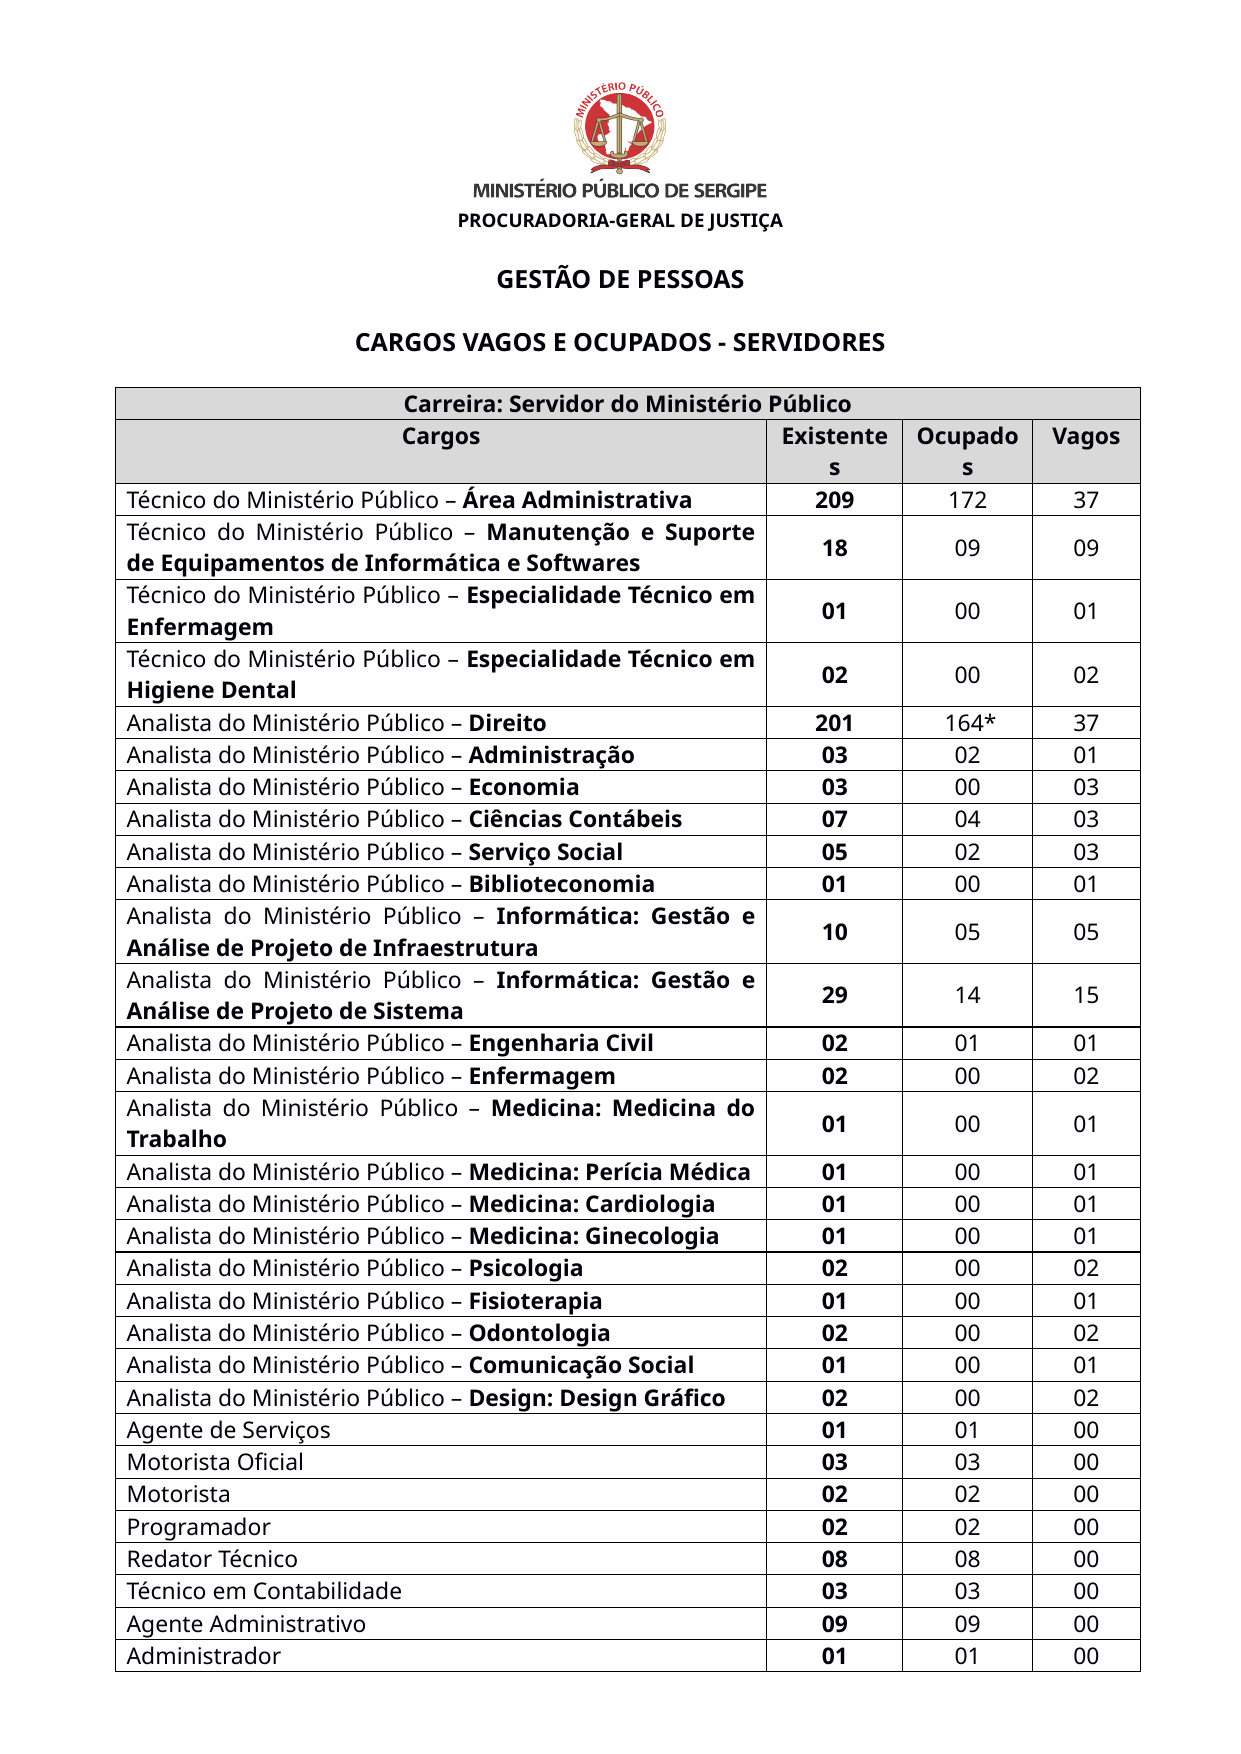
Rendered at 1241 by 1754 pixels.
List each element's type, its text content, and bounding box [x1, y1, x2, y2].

table_cell 09 [903, 1608, 1032, 1639]
text CARGOS VAGOS E OCUPADOS - SERVIDORES [118, 324, 1122, 358]
table_cell 08 [767, 1543, 902, 1574]
table_cell 00 [903, 1349, 1032, 1381]
table_cell 00 [903, 580, 1032, 642]
table_cell 03 [767, 1575, 902, 1607]
table_cell 01 [767, 1285, 902, 1316]
table_cell 02 [767, 1060, 902, 1091]
table_cell Analista do Ministério Público – Comunicação Social [116, 1349, 766, 1381]
table_cell Técnico do Ministério Público – Especialidade Técnico em Higiene Dental [116, 643, 766, 706]
table_cell 37 [1033, 484, 1140, 515]
table_cell 15 [1033, 964, 1140, 1026]
table_cell 00 [903, 1220, 1032, 1251]
table_cell 37 [1033, 707, 1140, 738]
table_cell 02 [903, 836, 1032, 867]
table_cell 00 [903, 1317, 1032, 1348]
table_cell 01 [767, 1640, 902, 1671]
table_cell 09 [767, 1608, 902, 1639]
table_cell 01 [767, 1220, 902, 1251]
table_cell 00 [903, 643, 1032, 706]
table_cell 18 [767, 516, 902, 578]
table_cell Analista do Ministério Público – Engenharia Civil [116, 1028, 766, 1059]
table_cell 03 [767, 1446, 902, 1477]
table_cell Cargos [116, 420, 766, 483]
table_cell Motorista Oficial [116, 1446, 766, 1477]
table_cell 09 [1033, 516, 1140, 578]
table_cell 01 [767, 1414, 902, 1445]
table_cell 01 [1033, 1285, 1140, 1316]
table_cell 01 [1033, 1220, 1140, 1251]
table_cell 00 [903, 1156, 1032, 1187]
table_cell Analista do Ministério Público – Enfermagem [116, 1060, 766, 1091]
table_cell 01 [1033, 1188, 1140, 1219]
table_cell 01 [903, 1640, 1032, 1671]
table_cell Agente de Serviços [116, 1414, 766, 1445]
table_cell 00 [903, 1285, 1032, 1316]
table_cell 02 [767, 1253, 902, 1284]
table_cell Analista do Ministério Público – Ciências Contábeis [116, 804, 766, 835]
table_cell Administrador [116, 1640, 766, 1671]
table_cell Analista do Ministério Público – Direito [116, 707, 766, 738]
table_cell 01 [1033, 1028, 1140, 1059]
table_cell 00 [1033, 1608, 1140, 1639]
table_cell 01 [767, 868, 902, 899]
table_cell 03 [903, 1575, 1032, 1607]
table_cell 02 [767, 1479, 902, 1510]
table_cell Vagos [1033, 420, 1140, 483]
table_cell 05 [767, 836, 902, 867]
table_cell 00 [1033, 1543, 1140, 1574]
table_cell 02 [903, 1511, 1032, 1542]
table_cell 209 [767, 484, 902, 515]
table_cell 00 [903, 1060, 1032, 1091]
table_cell 07 [767, 804, 902, 835]
table_cell 02 [767, 1028, 902, 1059]
table_cell 03 [1033, 836, 1140, 867]
table_cell 00 [903, 1253, 1032, 1284]
table_cell Analista do Ministério Público – Medicina: Perícia Médica [116, 1156, 766, 1187]
table_cell 01 [1033, 868, 1140, 899]
table_cell Existentes [767, 420, 902, 483]
table_cell Técnico do Ministério Público – Manutenção e Suporte de Equipamentos de Informática e Softwares [116, 516, 766, 578]
table_cell 01 [1033, 1156, 1140, 1187]
table_cell Ocupados [903, 420, 1032, 483]
table_cell 02 [903, 1479, 1032, 1510]
table_cell Analista do Ministério Público – Medicina: Medicina do Trabalho [116, 1092, 766, 1154]
table_cell Analista do Ministério Público – Serviço Social [116, 836, 766, 867]
table_cell 01 [1033, 1349, 1140, 1381]
table_cell 10 [767, 900, 902, 963]
table_cell Programador [116, 1511, 766, 1542]
table_cell Motorista [116, 1479, 766, 1510]
table_cell 00 [1033, 1479, 1140, 1510]
table_cell 00 [903, 868, 1032, 899]
table_cell 02 [767, 1511, 902, 1542]
table_cell 02 [903, 739, 1032, 770]
table_cell 02 [1033, 1253, 1140, 1284]
table_cell 01 [767, 1188, 902, 1219]
table_cell 02 [1033, 1382, 1140, 1413]
table_cell 01 [767, 1156, 902, 1187]
picture [473, 82, 767, 201]
table_cell 00 [903, 771, 1032, 802]
table_cell Técnico em Contabilidade [116, 1575, 766, 1607]
table_cell 03 [903, 1446, 1032, 1477]
table_cell Analista do Ministério Público – Informática: Gestão e Análise de Projeto de Sistema [116, 964, 766, 1026]
table_cell 05 [903, 900, 1032, 963]
table_cell 00 [903, 1092, 1032, 1154]
table_cell 00 [1033, 1511, 1140, 1542]
table_cell 14 [903, 964, 1032, 1026]
table_cell 01 [1033, 1092, 1140, 1154]
table_cell 01 [767, 1349, 902, 1381]
table_cell 01 [1033, 580, 1140, 642]
table_cell 02 [1033, 1060, 1140, 1091]
table_cell 00 [1033, 1446, 1140, 1477]
table_cell 164* [903, 707, 1032, 738]
table_cell 03 [1033, 804, 1140, 835]
table_cell 00 [1033, 1640, 1140, 1671]
table_cell Técnico do Ministério Público – Área Administrativa [116, 484, 766, 515]
table_cell 09 [903, 516, 1032, 578]
table_cell Analista do Ministério Público – Medicina: Cardiologia [116, 1188, 766, 1219]
table_cell Analista do Ministério Público – Medicina: Ginecologia [116, 1220, 766, 1251]
table_cell Analista do Ministério Público – Biblioteconomia [116, 868, 766, 899]
table_cell 03 [767, 739, 902, 770]
table_cell 201 [767, 707, 902, 738]
table_cell 00 [1033, 1575, 1140, 1607]
table_cell 05 [1033, 900, 1140, 963]
table_cell 01 [903, 1414, 1032, 1445]
table_cell 02 [767, 1317, 902, 1348]
table_cell 03 [1033, 771, 1140, 802]
table_cell Analista do Ministério Público – Informática: Gestão e Análise de Projeto de Infraestrutura [116, 900, 766, 963]
table_cell Analista do Ministério Público – Design: Design Gráfico [116, 1382, 766, 1413]
table_cell 01 [767, 1092, 902, 1154]
table_cell Analista do Ministério Público – Psicologia [116, 1253, 766, 1284]
table_cell 01 [767, 580, 902, 642]
table_cell Analista do Ministério Público – Economia [116, 771, 766, 802]
table_cell Redator Técnico [116, 1543, 766, 1574]
table_cell Analista do Ministério Público – Odontologia [116, 1317, 766, 1348]
table_cell Técnico do Ministério Público – Especialidade Técnico em Enfermagem [116, 580, 766, 642]
table_cell 172 [903, 484, 1032, 515]
table_cell Analista do Ministério Público – Fisioterapia [116, 1285, 766, 1316]
table_cell 00 [903, 1382, 1032, 1413]
table_cell 02 [1033, 1317, 1140, 1348]
table_cell 29 [767, 964, 902, 1026]
table_cell 00 [903, 1188, 1032, 1219]
table_cell 00 [1033, 1414, 1140, 1445]
table_cell 02 [1033, 643, 1140, 706]
table_cell 02 [767, 1382, 902, 1413]
table_cell 03 [767, 771, 902, 802]
table_cell 02 [767, 643, 902, 706]
table_cell Analista do Ministério Público – Administração [116, 739, 766, 770]
table_cell 08 [903, 1543, 1032, 1574]
table_cell 04 [903, 804, 1032, 835]
table_header Carreira: Servidor do Ministério Público [116, 388, 1140, 419]
text GESTÃO DE PESSOAS [118, 262, 1122, 296]
table_cell 01 [1033, 739, 1140, 770]
table_cell Agente Administrativo [116, 1608, 766, 1639]
table_cell 01 [903, 1028, 1032, 1059]
